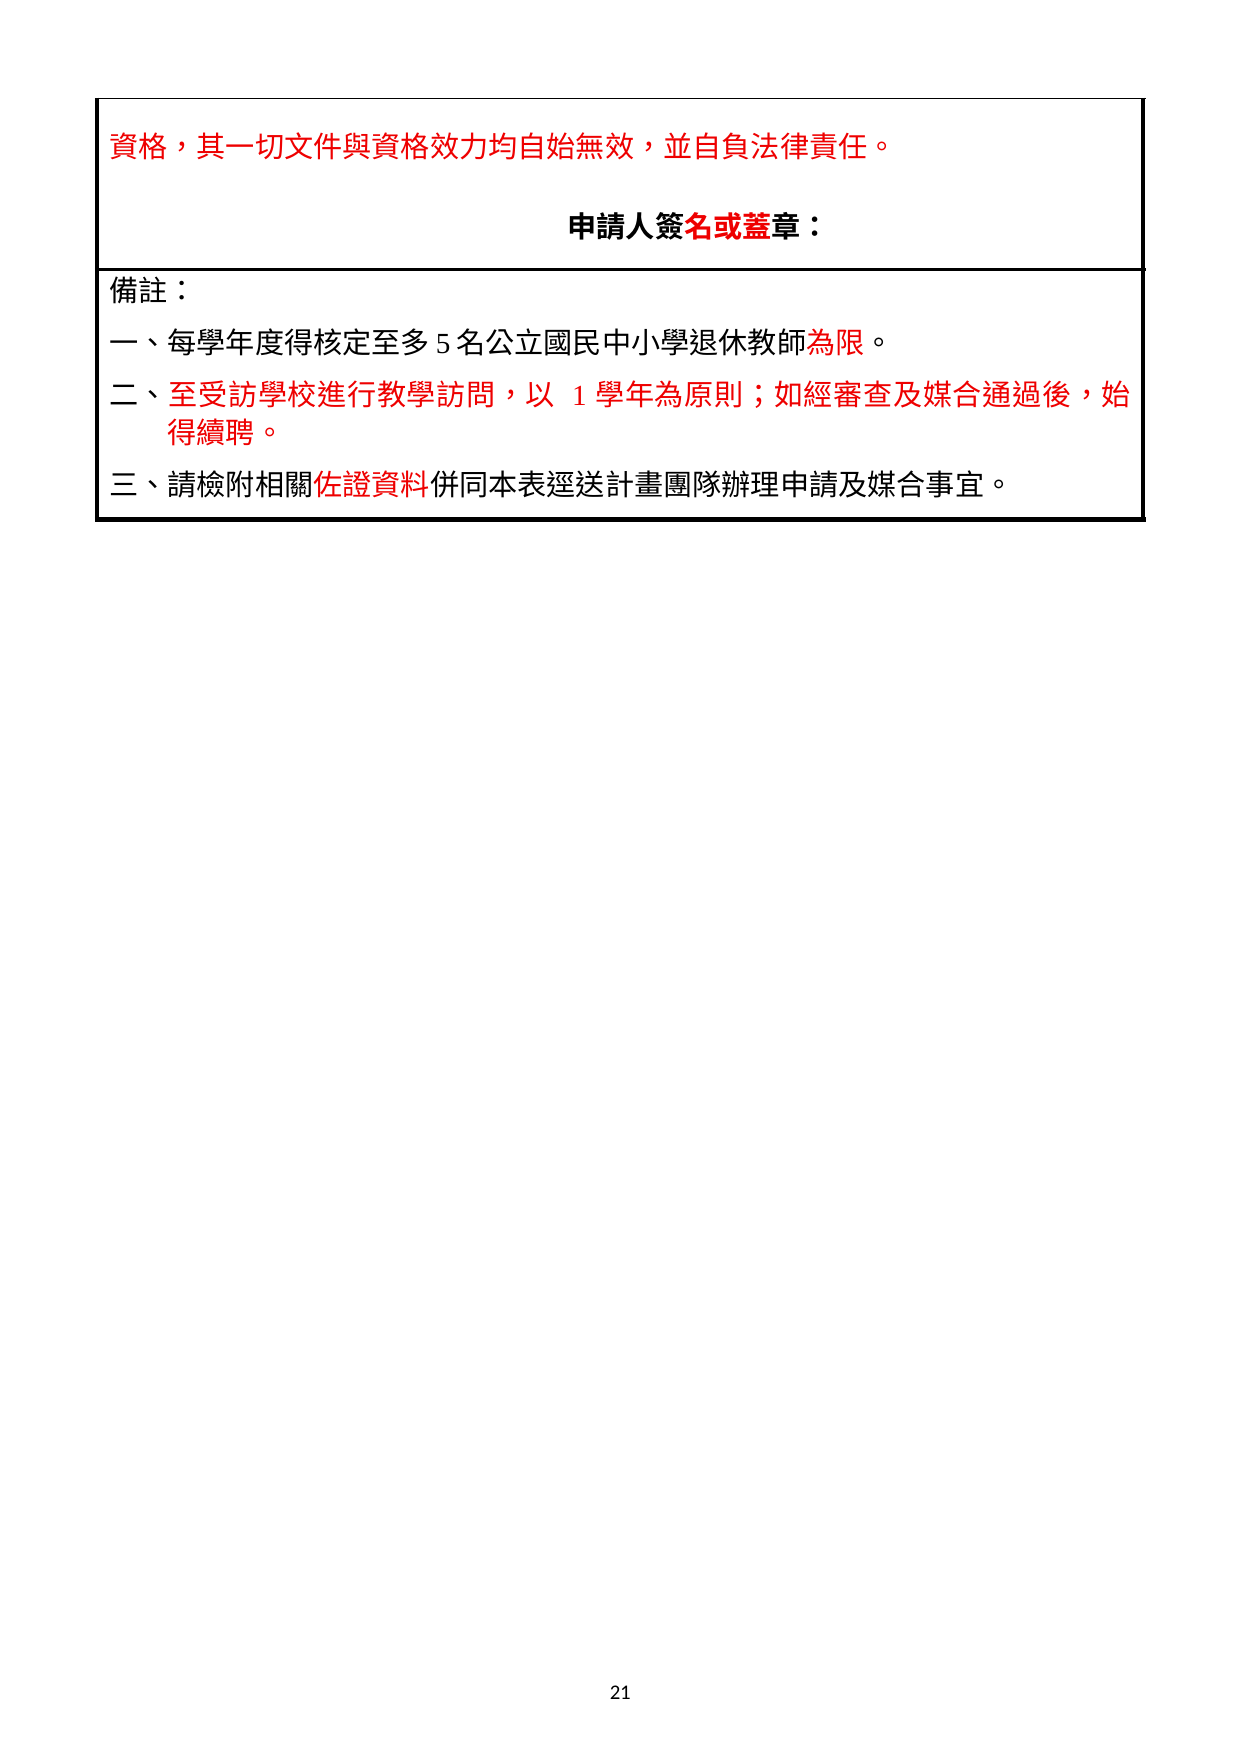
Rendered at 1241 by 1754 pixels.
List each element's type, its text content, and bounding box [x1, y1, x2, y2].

table_cell 備註： 一、每學年度得核定至多5名公立國民中小學退休教師為限。 二、至受訪學校進行教學訪問，以 1 學年為原則；如經審查及媒合通過後，始得續聘。 三、請檢附相關佐證資料併同本表逕送計畫團隊辦理申請及媒合事宜。 [99, 271, 1141, 517]
table_cell 資格，其一切文件與資格效力均自始無效，並自負法律責任。 申請人簽名或蓋章： [99, 99, 1141, 268]
